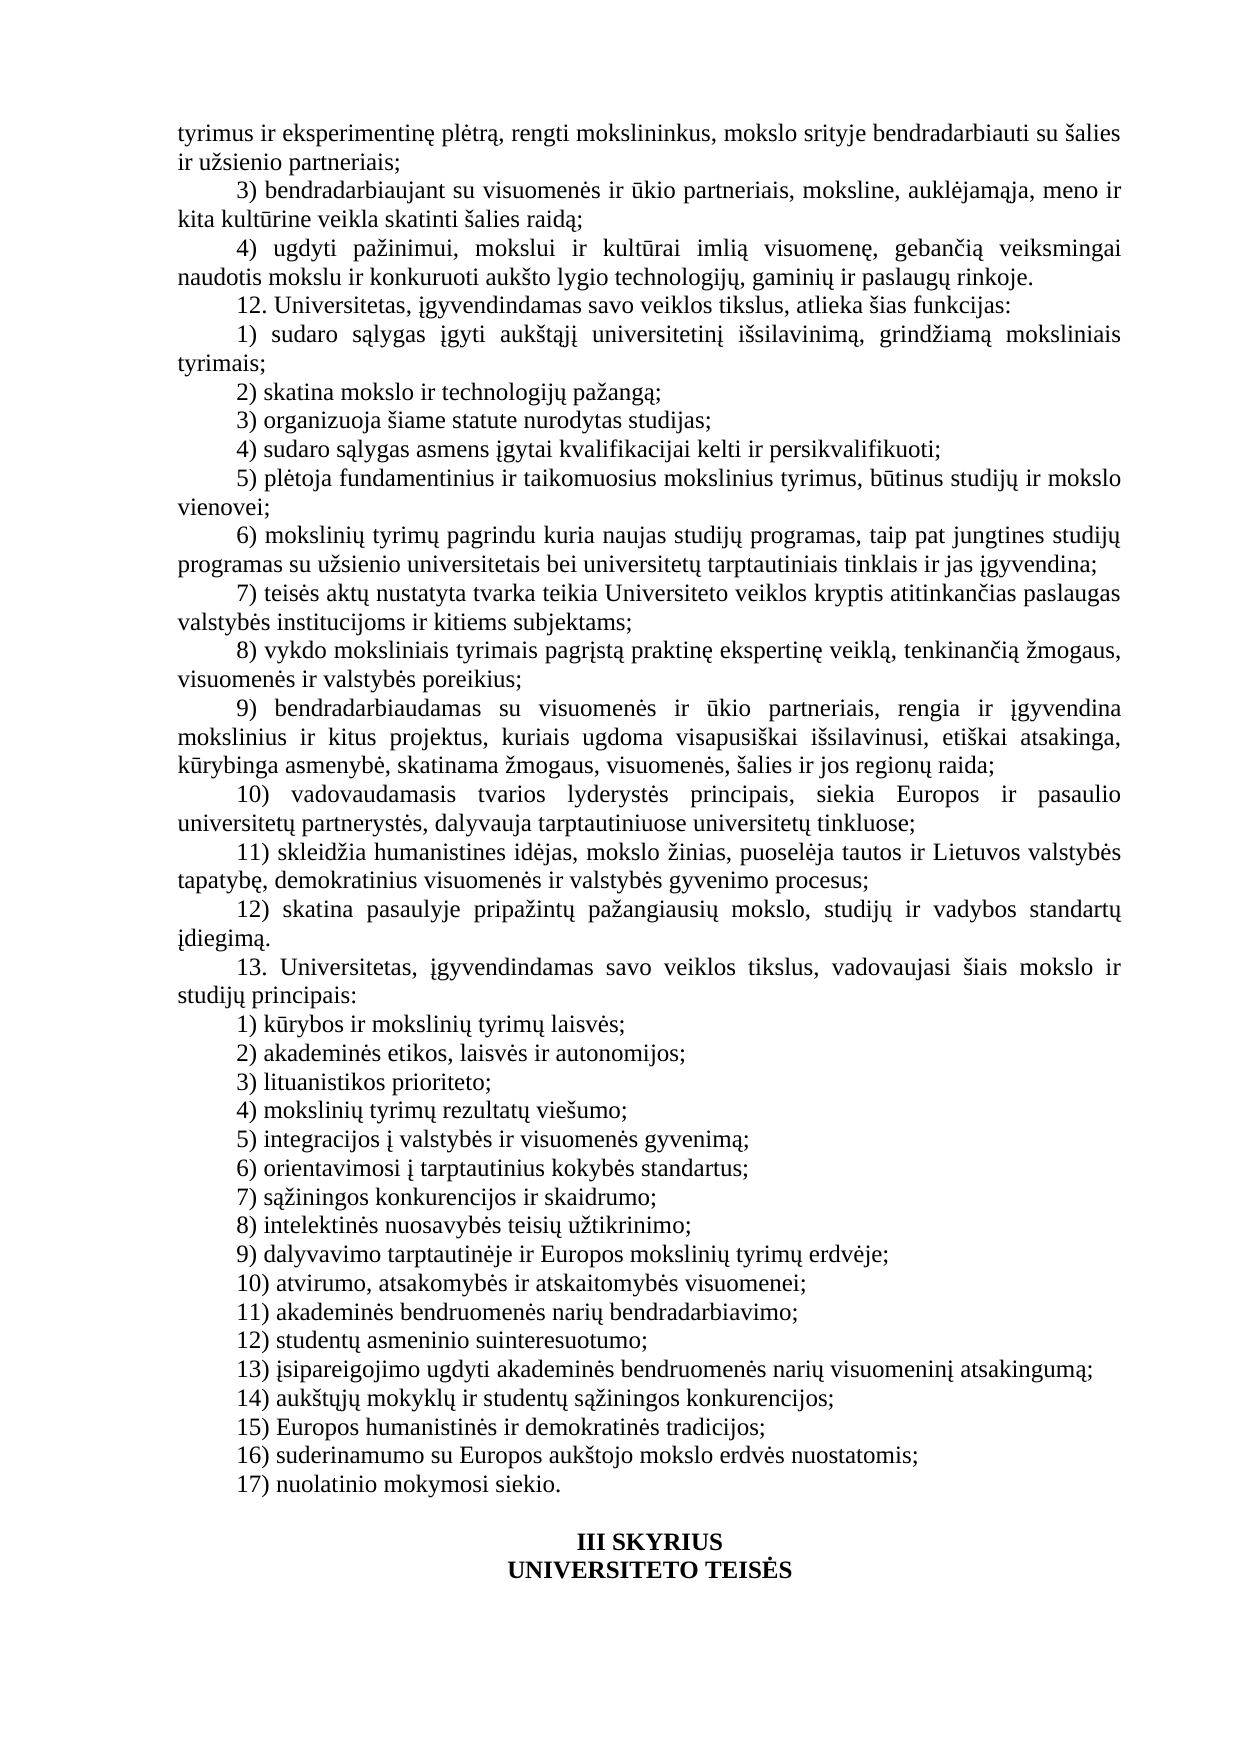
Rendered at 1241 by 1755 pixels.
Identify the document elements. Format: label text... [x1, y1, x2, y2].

text 17) nuolatinio mokymosi siekio. [177, 1469, 1122, 1498]
text 5) plėtoja fundamentinius ir taikomuosius mokslinius tyrimus, būtinus studijų ir mokslo vienovei; [177, 463, 1122, 521]
text 1) sudaro sąlygas įgyti aukštąjį universitetinį išsilavinimą, grindžiamą moksliniais tyrimais; [177, 319, 1122, 377]
text 14) aukštųjų mokyklų ir studentų sąžiningos konkurencijos; [177, 1383, 1122, 1412]
text 12. Universitetas, įgyvendindamas savo veiklos tikslus, atlieka šias funkcijas: [177, 291, 1122, 319]
text 4) ugdyti pažinimui, mokslui ir kultūrai imlią visuomenę, gebančią veiksmingai naudotis mokslu ir konkuruoti aukšto lygio technologijų, gaminių ir paslaugų rinkoje. [177, 233, 1122, 291]
text UNIVERSITETO TEISĖS [177, 1556, 1122, 1584]
text 15) Europos humanistinės ir demokratinės tradicijos; [177, 1412, 1122, 1441]
text 1) kūrybos ir mokslinių tyrimų laisvės; [177, 1009, 1122, 1038]
text 9) bendradarbiaudamas su visuomenės ir ūkio partneriais, rengia ir įgyvendina mokslinius ir kitus projektus, kuriais ugdoma visapusiškai išsilavinusi, etiškai atsakinga, kūrybinga asmenybė, skatinama žmogaus, visuomenės, šalies ir jos regionų raida; [177, 693, 1122, 779]
text 3) lituanistikos prioriteto; [177, 1067, 1122, 1096]
text 8) vykdo moksliniais tyrimais pagrįstą praktinę ekspertinę veiklą, tenkinančią žmogaus, visuomenės ir valstybės poreikius; [177, 636, 1122, 693]
text 7) teisės aktų nustatyta tvarka teikia Universiteto veiklos kryptis atitinkančias paslaugas valstybės institucijoms ir kitiems subjektams; [177, 578, 1122, 636]
text 10) atvirumo, atsakomybės ir atskaitomybės visuomenei; [177, 1268, 1122, 1297]
text 2) skatina mokslo ir technologijų pažangą; [177, 377, 1122, 406]
text 6) mokslinių tyrimų pagrindu kuria naujas studijų programas, taip pat jungtines studijų programas su užsienio universitetais bei universitetų tarptautiniais tinklais ir jas įgyvendina; [177, 521, 1122, 578]
text 6) orientavimosi į tarptautinius kokybės standartus; [177, 1153, 1122, 1182]
text 3) organizuoja šiame statute nurodytas studijas; [177, 406, 1122, 434]
text 12) studentų asmeninio suinteresuotumo; [177, 1326, 1122, 1354]
text 12) skatina pasaulyje pripažintų pažangiausių mokslo, studijų ir vadybos standartų įdiegimą. [177, 894, 1122, 952]
text 13. Universitetas, įgyvendindamas savo veiklos tikslus, vadovaujasi šiais mokslo ir studijų principais: [177, 952, 1122, 1009]
text 2) akademinės etikos, laisvės ir autonomijos; [177, 1038, 1122, 1067]
text 4) sudaro sąlygas asmens įgytai kvalifikacijai kelti ir persikvalifikuoti; [177, 434, 1122, 463]
text 5) integracijos į valstybės ir visuomenės gyvenimą; [177, 1124, 1122, 1153]
text tyrimus ir eksperimentinę plėtrą, rengti mokslininkus, mokslo srityje bendradarbiauti su šalies ir užsienio partneriais; [177, 118, 1122, 176]
text 11) skleidžia humanistines idėjas, mokslo žinias, puoselėja tautos ir Lietuvos valstybės tapatybę, demokratinius visuomenės ir valstybės gyvenimo procesus; [177, 837, 1122, 894]
text 8) intelektinės nuosavybės teisių užtikrinimo; [177, 1211, 1122, 1239]
text 11) akademinės bendruomenės narių bendradarbiavimo; [177, 1297, 1122, 1326]
text 7) sąžiningos konkurencijos ir skaidrumo; [177, 1182, 1122, 1211]
text 10) vadovaudamasis tvarios lyderystės principais, siekia Europos ir pasaulio universitetų partnerystės, dalyvauja tarptautiniuose universitetų tinkluose; [177, 779, 1122, 837]
text III SKYRIUS [177, 1527, 1122, 1556]
text 9) dalyvavimo tarptautinėje ir Europos mokslinių tyrimų erdvėje; [177, 1239, 1122, 1268]
text 3) bendradarbiaujant su visuomenės ir ūkio partneriais, moksline, auklėjamąja, meno ir kita kultūrine veikla skatinti šalies raidą; [177, 176, 1122, 233]
text 16) suderinamumo su Europos aukštojo mokslo erdvės nuostatomis; [177, 1441, 1122, 1469]
text 13) įsipareigojimo ugdyti akademinės bendruomenės narių visuomeninį atsakingumą; [177, 1354, 1122, 1383]
text 4) mokslinių tyrimų rezultatų viešumo; [177, 1096, 1122, 1124]
